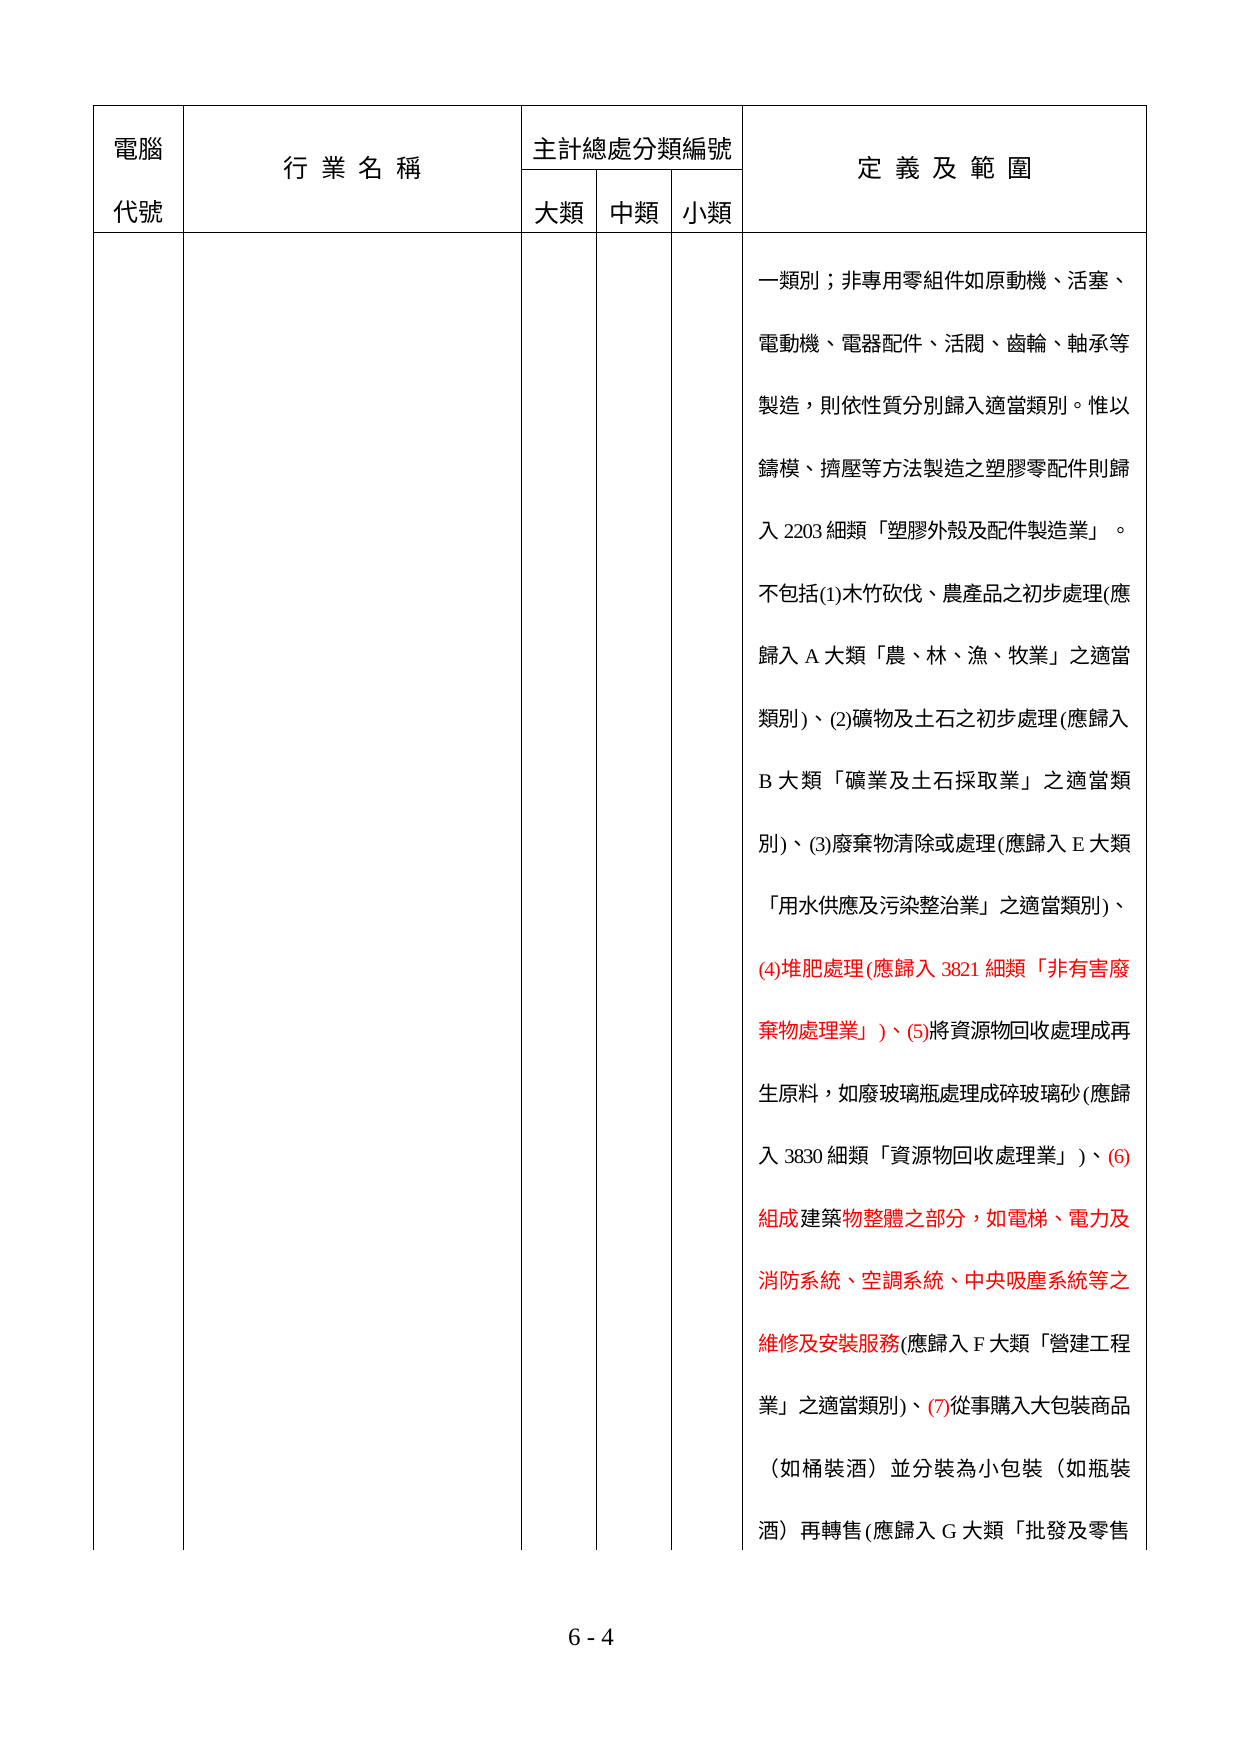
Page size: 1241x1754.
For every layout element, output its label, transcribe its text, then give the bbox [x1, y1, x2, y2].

table_cell [672, 233, 742, 1550]
table_cell 中類 [597, 170, 671, 232]
table_header 主計總處分類編號 [522, 106, 742, 169]
table_header 電腦 代號 [94, 106, 183, 232]
table_cell 小類 [672, 170, 742, 232]
table_cell 大類 [522, 170, 596, 232]
table_cell [597, 233, 671, 1550]
table_cell [184, 233, 521, 1550]
table_header 定 義 及 範 圍 [743, 106, 1146, 232]
table_cell [94, 233, 183, 1550]
table_header 行 業 名 稱 [184, 106, 521, 232]
table_cell 一類別；非專用零組件如原動機、活塞、電動機、電器配件、活閥、齒輪、軸承等製造，則依性質分別歸入適當類別。惟以鑄模、擠壓等方法製造之塑膠零配件則歸入2203細類「塑膠外殼及配件製造業」。不包括(1)木竹砍伐、農產品之初步處理(應歸入A大類「農、林、漁、牧業」之適當類別)、(2)礦物及土石之初步處理(應歸入B大類「礦業及土石採取業」之適當類別)、(3)廢棄物清除或處理(應歸入E大類「用水供應及污染整治業」之適當類別)、(4)堆肥處理(應歸入3821細類「非有害廢棄物處理業」)、(5)將資源物回收處理成再生原料，如廢玻璃瓶處理成碎玻璃砂(應歸入3830細類「資源物回收處理業」)、(6)組成建築物整體之部分，如電梯、電力及消防系統、空調系統、中央吸塵系統等之維修及安裝服務(應歸入F大類「營建工程業」之適當類別)、(7)從事購入大包裝商品（如桶裝酒）並分裝為小包裝（如瓶裝酒）再轉售(應歸入G大類「批發及零售 [743, 233, 1146, 1550]
table_cell [522, 233, 596, 1550]
